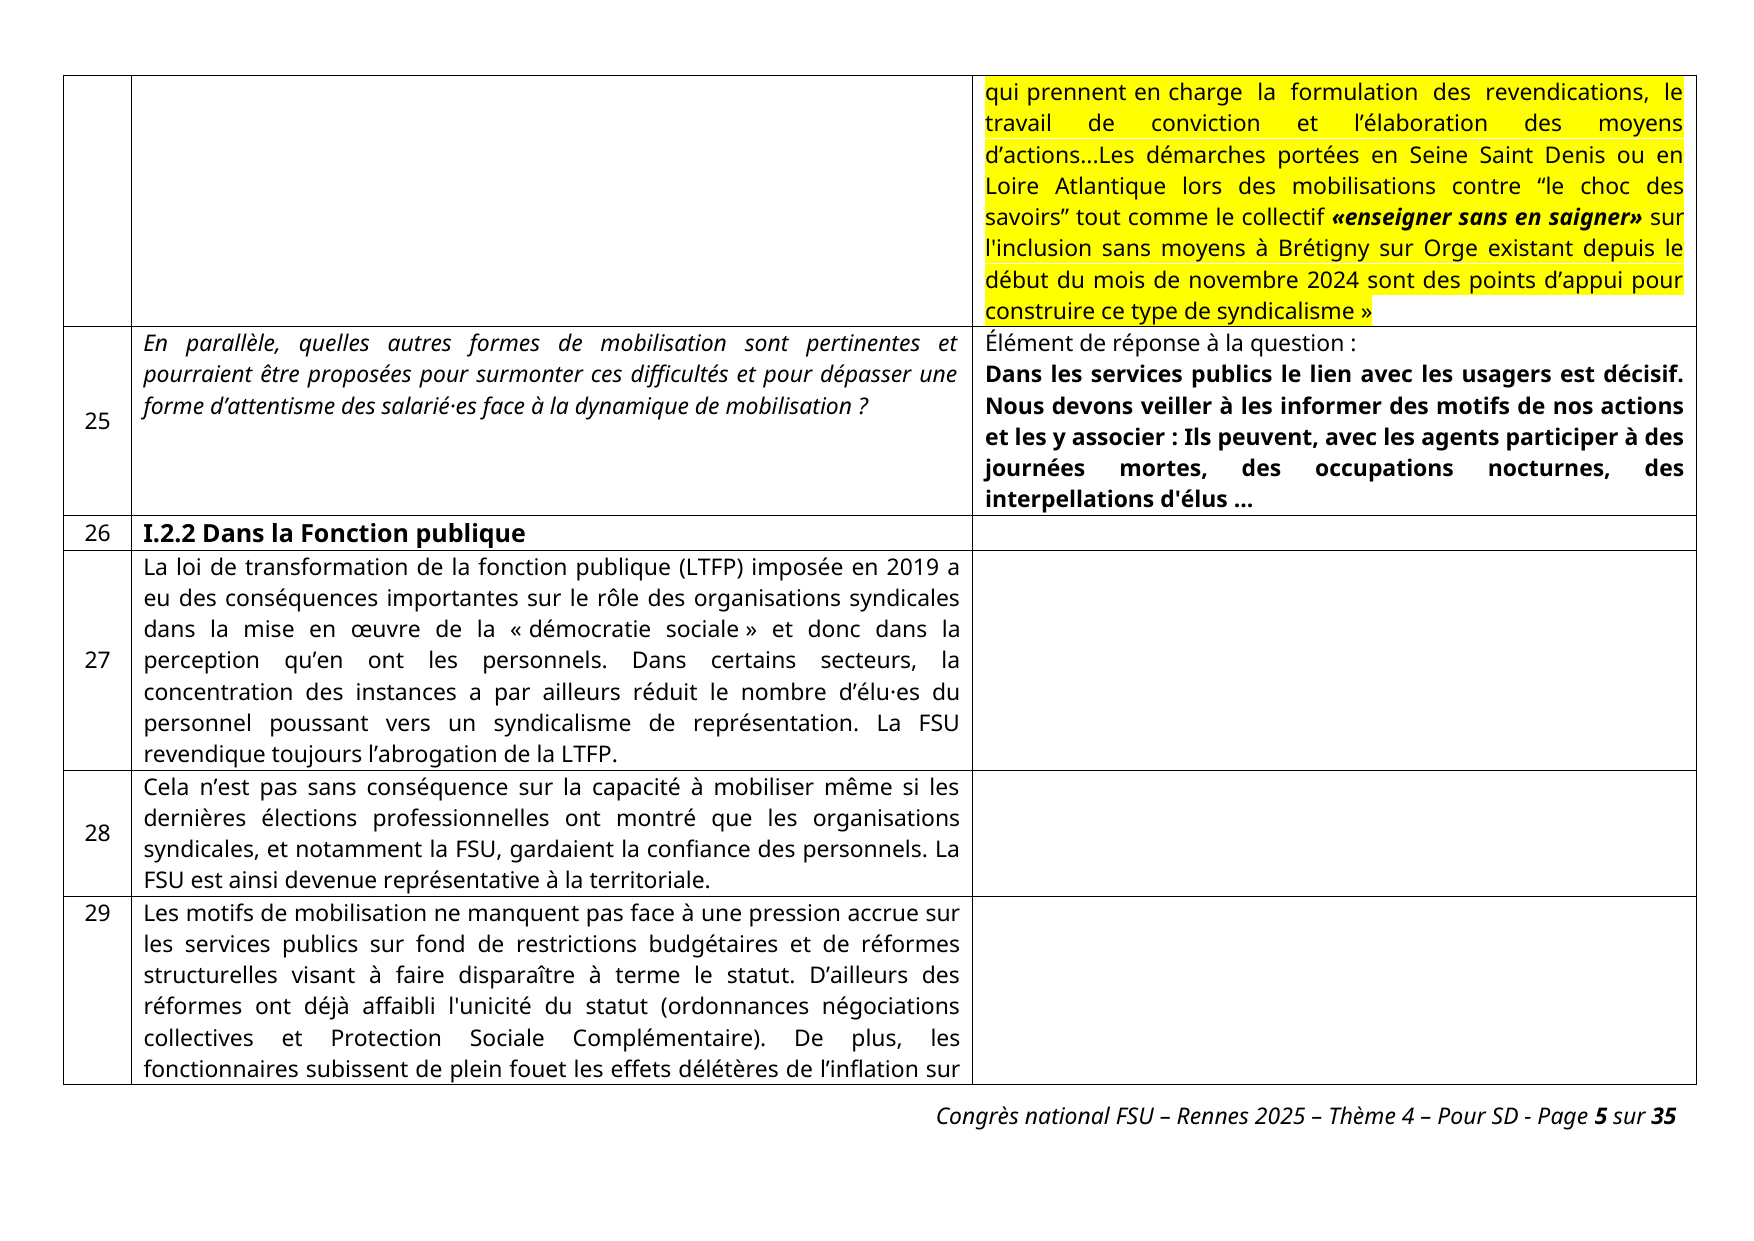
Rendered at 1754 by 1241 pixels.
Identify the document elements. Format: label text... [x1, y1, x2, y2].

table_cell En parallèle, quelles autres formes de mobilisation sont pertinentes et pourraient être proposées pour surmonter ces difficultés et pour dépasser une forme d’attentisme des salarié·es face à la dynamique de mobilisation ? [132, 327, 972, 514]
table_cell [973, 551, 1696, 769]
table_cell qui prennent en charge la formulation des revendications, le travail de conviction et l’élaboration des moyens d’actions...Les démarches portées en Seine Saint Denis ou en Loire Atlantique lors des mobilisations contre “le choc des savoirs” tout comme le collectif «enseigner sans en saigner» sur l'inclusion sans moyens à Brétigny sur Orge existant depuis le début du mois de novembre 2024 sont des points d’appui pour construire ce type de syndicalisme » [973, 76, 1696, 326]
table_cell 29 [64, 897, 131, 1084]
table_cell Les motifs de mobilisation ne manquent pas face à une pression accrue sur les services publics sur fond de restrictions budgétaires et de réformes structurelles visant à faire disparaître à terme le statut. D’ailleurs des réformes ont déjà affaibli l'unicité du statut (ordonnances négociations collectives et Protection Sociale Complémentaire). De plus, les fonctionnaires subissent de plein fouet les effets délétères de l’inflation sur [132, 897, 972, 1084]
table_cell Cela n’est pas sans conséquence sur la capacité à mobiliser même si les dernières élections professionnelles ont montré que les organisations syndicales, et notamment la FSU, gardaient la confiance des personnels. La FSU est ainsi devenue représentative à la territoriale. [132, 771, 972, 896]
table_cell 27 [64, 551, 131, 769]
table_cell Élément de réponse à la question : Dans les services publics le lien avec les usagers est décisif. Nous devons veiller à les informer des motifs de nos actions et les y associer : Ils peuvent, avec les agents participer à des journées mortes, des occupations nocturnes, des interpellations d'élus ... [973, 327, 1696, 514]
table_cell [973, 516, 1696, 550]
table_cell [64, 76, 131, 326]
table_cell I.2.2 Dans la Fonction publique [132, 516, 972, 550]
table_cell La loi de transformation de la fonction publique (LTFP) imposée en 2019 a eu des conséquences importantes sur le rôle des organisations syndicales dans la mise en œuvre de la « démocratie sociale » et donc dans la perception qu’en ont les personnels. Dans certains secteurs, la concentration des instances a par ailleurs réduit le nombre d’élu·es du personnel poussant vers un syndicalisme de représentation. La FSU revendique toujours l’abrogation de la LTFP. [132, 551, 972, 769]
table_cell 25 [64, 327, 131, 514]
table_cell [973, 897, 1696, 1084]
table_cell 28 [64, 771, 131, 896]
table_cell 26 [64, 516, 131, 550]
table_cell [973, 771, 1696, 896]
table_cell [132, 76, 972, 326]
